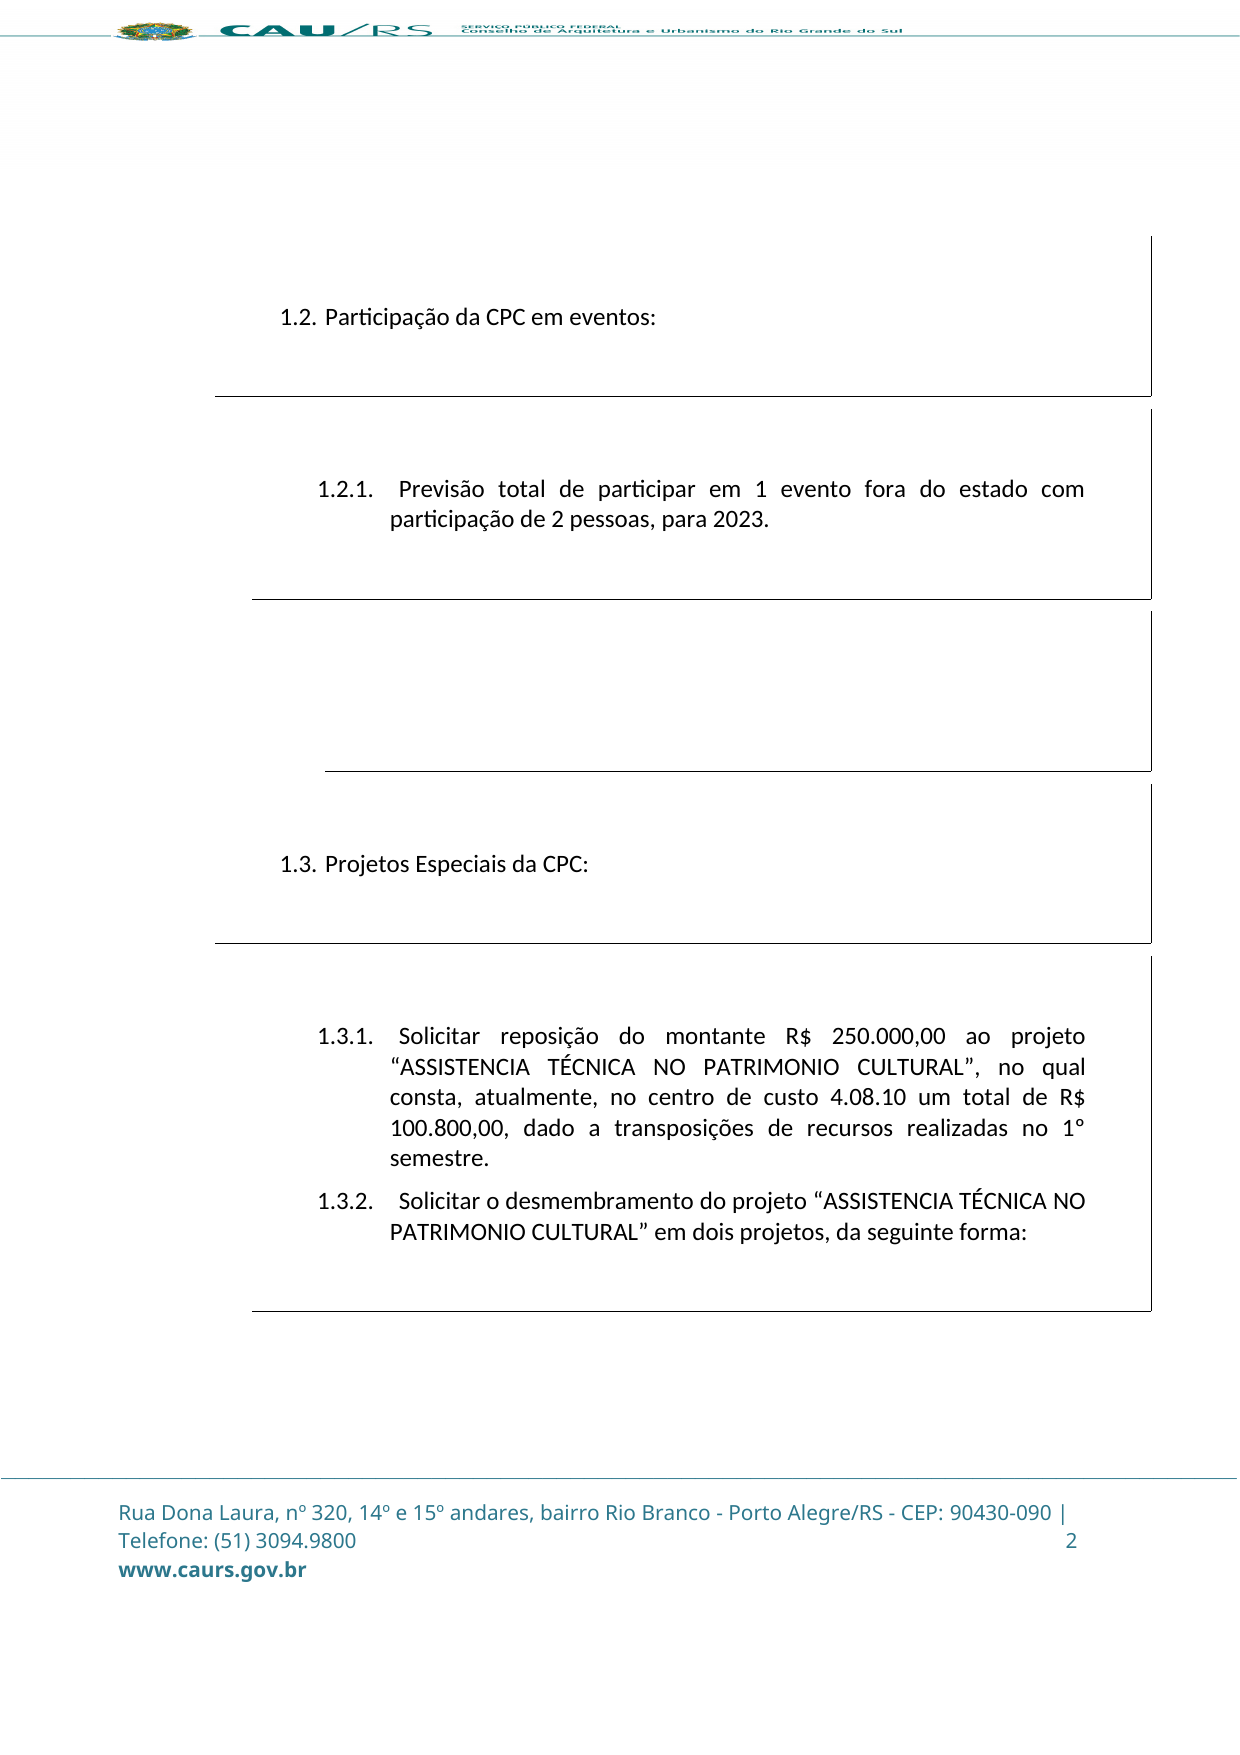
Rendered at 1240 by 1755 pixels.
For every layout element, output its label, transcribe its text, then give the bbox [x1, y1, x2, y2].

list Solicitar reposição do montante R$ 250.000,00 ao projeto “ASSISTENCIA TÉCNICA NO PATRIMONIO CULTURAL”, no qual consta, atualmente, no centro de custo 4.08.10 um total de R$ 100.800,00, dado a transposições de recursos realizadas no 1º semestre. [252, 956, 1151, 1121]
list Solicitar o desmembramento do projeto “ASSISTENCIA TÉCNICA NO PATRIMONIO CULTURAL” em dois projetos, da seguinte forma: [252, 1121, 1151, 1311]
list Previsão total de participar em 1 evento fora do estado com participação de 2 pessoas, para 2023. [252, 408, 1151, 599]
list Participação da CPC em eventos: [215, 236, 1151, 396]
list Projetos Especiais da CPC: [215, 783, 1151, 943]
